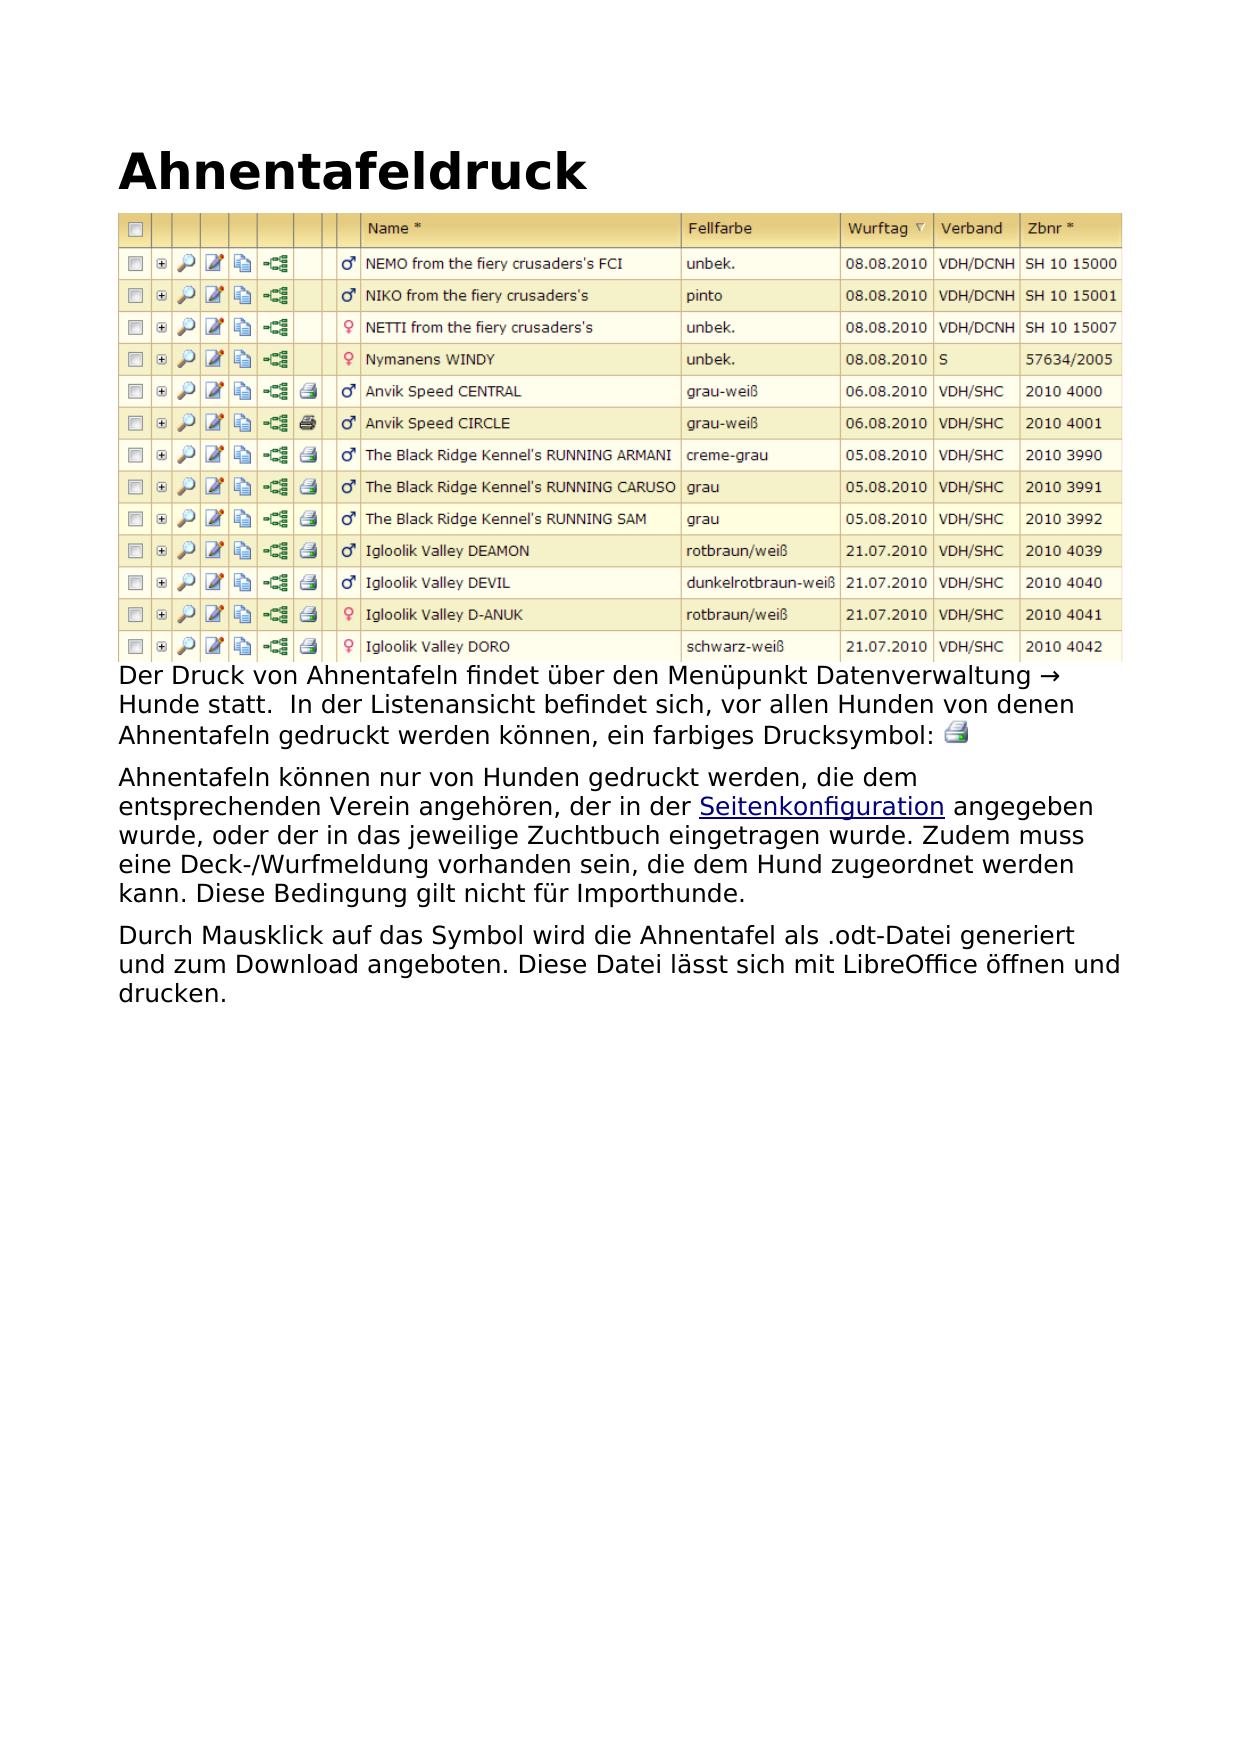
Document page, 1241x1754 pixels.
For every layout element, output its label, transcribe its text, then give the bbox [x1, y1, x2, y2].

text Der Druck von Ahnentafeln findet über den Menüpunkt Datenverwaltung → Hunde statt. In der Listenansicht befindet sich, vor allen Hunden von denen Ahnentafeln gedruckt werden können, ein farbiges Drucksymbol: [118, 662, 1122, 751]
text Ahnentafeln können nur von Hunden gedruckt werden, die dem entsprechenden Verein angehören, der in der Seitenkonfiguration angegeben wurde, oder der in das jeweilige Zuchtbuch eingetragen wurde. Zudem muss eine Deck-/Wurfmeldung vorhanden sein, die dem Hund zugeordnet werden kann. Diese Bedingung gilt nicht für Importhunde. [118, 763, 1122, 909]
picture [943, 719, 968, 745]
text Durch Mausklick auf das Symbol wird die Ahnentafel als .odt-Datei generiert und zum Download angeboten. Diese Datei lässt sich mit LibreOffice öffnen und drucken. [118, 921, 1122, 1009]
picture [118, 213, 1123, 662]
subtitle Ahnentafeldruck [118, 143, 1122, 201]
